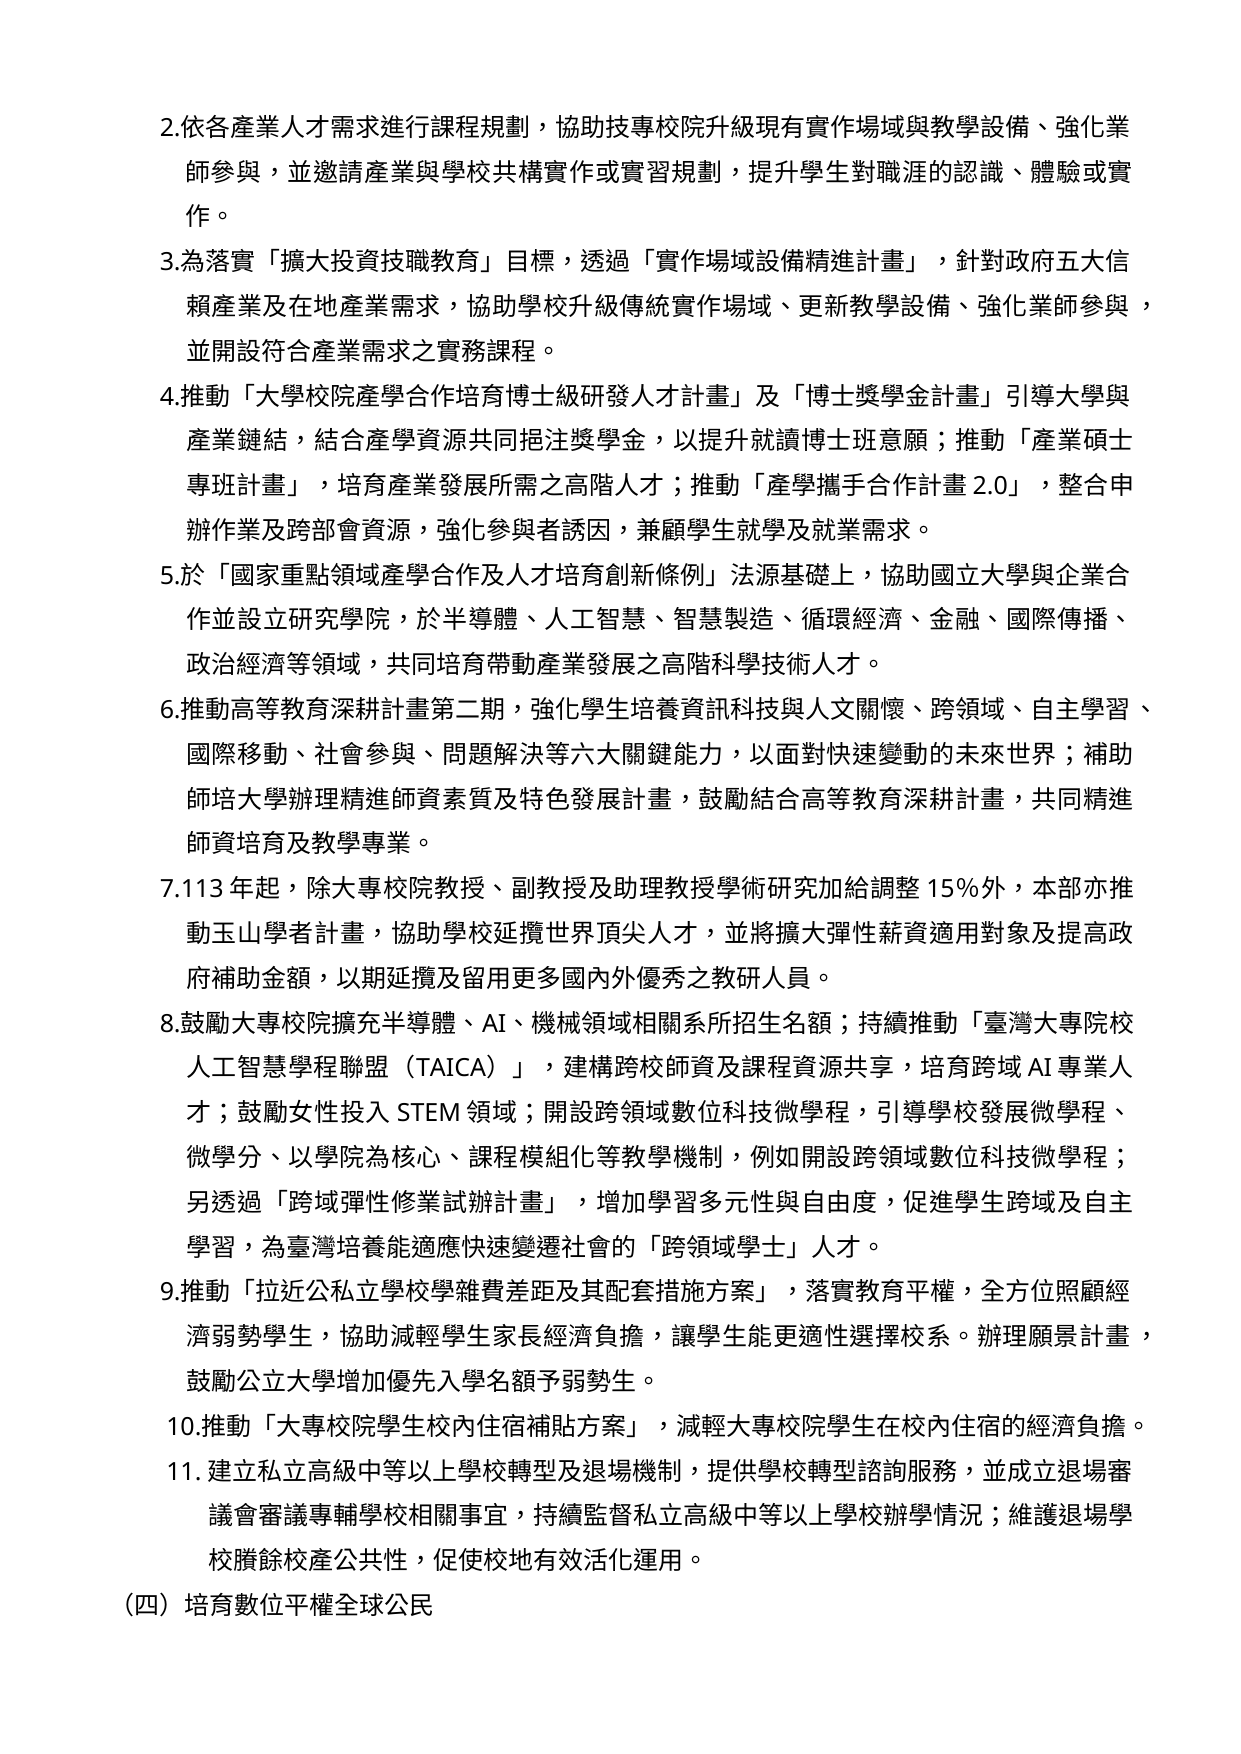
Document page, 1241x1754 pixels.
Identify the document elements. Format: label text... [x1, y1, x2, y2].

text （四）培育數位平權全球公民 [109, 1578, 1134, 1623]
text 8.鼓勵大專校院擴充半導體、AI、機械領域相關系所招生名額；持續推動「臺灣大專院校人工智慧學程聯盟（TAICA）」，建構跨校師資及課程資源共享，培育跨域AI專業人才；鼓勵女性投入STEM領域；開設跨領域數位科技微學程，引導學校發展微學程、微學分、以學院為核心、課程模組化等教學機制，例如開設跨領域數位科技微學程；另透過「跨域彈性修業試辦計畫」，增加學習多元性與自由度，促進學生跨域及自主學習，為臺灣培養能適應快速變遷社會的「跨領域學士」人才。 [159, 996, 1134, 1265]
text 11. 建立私立高級中等以上學校轉型及退場機制，提供學校轉型諮詢服務，並成立退場審議會審議專輔學校相關事宜，持續監督私立高級中等以上學校辦學情況；維護退場學校賸餘校產公共性，促使校地有效活化運用。 [166, 1444, 1134, 1578]
text 7.113年起，除大專校院教授、副教授及助理教授學術研究加給調整15％外，本部亦推動玉山學者計畫，協助學校延攬世界頂尖人才，並將擴大彈性薪資適用對象及提高政府補助金額，以期延攬及留用更多國內外優秀之教研人員。 [159, 862, 1134, 996]
text 6.推動高等教育深耕計畫第二期，強化學生培養資訊科技與人文關懷、跨領域、自主學習、國際移動、社會參與、問題解決等六大關鍵能力，以面對快速變動的未來世界；補助師培大學辦理精進師資素質及特色發展計畫，鼓勵結合高等教育深耕計畫，共同精進師資培育及教學專業。 [159, 683, 1134, 862]
text 3.為落實「擴大投資技職教育」目標，透過「實作場域設備精進計畫」，針對政府五大信賴產業及在地產業需求，協助學校升級傳統實作場域、更新教學設備、強化業師參與，並開設符合產業需求之實務課程。 [159, 235, 1134, 369]
text 2.依各產業人才需求進行課程規劃，協助技專校院升級現有實作場域與教學設備、強化業師參與，並邀請產業與學校共構實作或實習規劃，提升學生對職涯的認識、體驗或實作。 [159, 100, 1134, 235]
text 10.推動「大專校院學生校內住宿補貼方案」，減輕大專校院學生在校內住宿的經濟負擔。 [166, 1399, 1134, 1444]
text 9.推動「拉近公私立學校學雜費差距及其配套措施方案」，落實教育平權，全方位照顧經濟弱勢學生，協助減輕學生家長經濟負擔，讓學生能更適性選擇校系。辦理願景計畫，鼓勵公立大學增加優先入學名額予弱勢生。 [159, 1265, 1134, 1399]
text 5.於「國家重點領域產學合作及人才培育創新條例」法源基礎上，協助國立大學與企業合作並設立研究學院，於半導體、人工智慧、智慧製造、循環經濟、金融、國際傳播、政治經濟等領域，共同培育帶動產業發展之高階科學技術人才。 [159, 548, 1134, 683]
text 4.推動「大學校院產學合作培育博士級研發人才計畫」及「博士獎學金計畫」引導大學與產業鏈結，結合產學資源共同挹注獎學金，以提升就讀博士班意願；推動「產業碩士專班計畫」，培育產業發展所需之高階人才；推動「產學攜手合作計畫2.0」，整合申辦作業及跨部會資源，強化參與者誘因，兼顧學生就學及就業需求。 [159, 369, 1134, 548]
